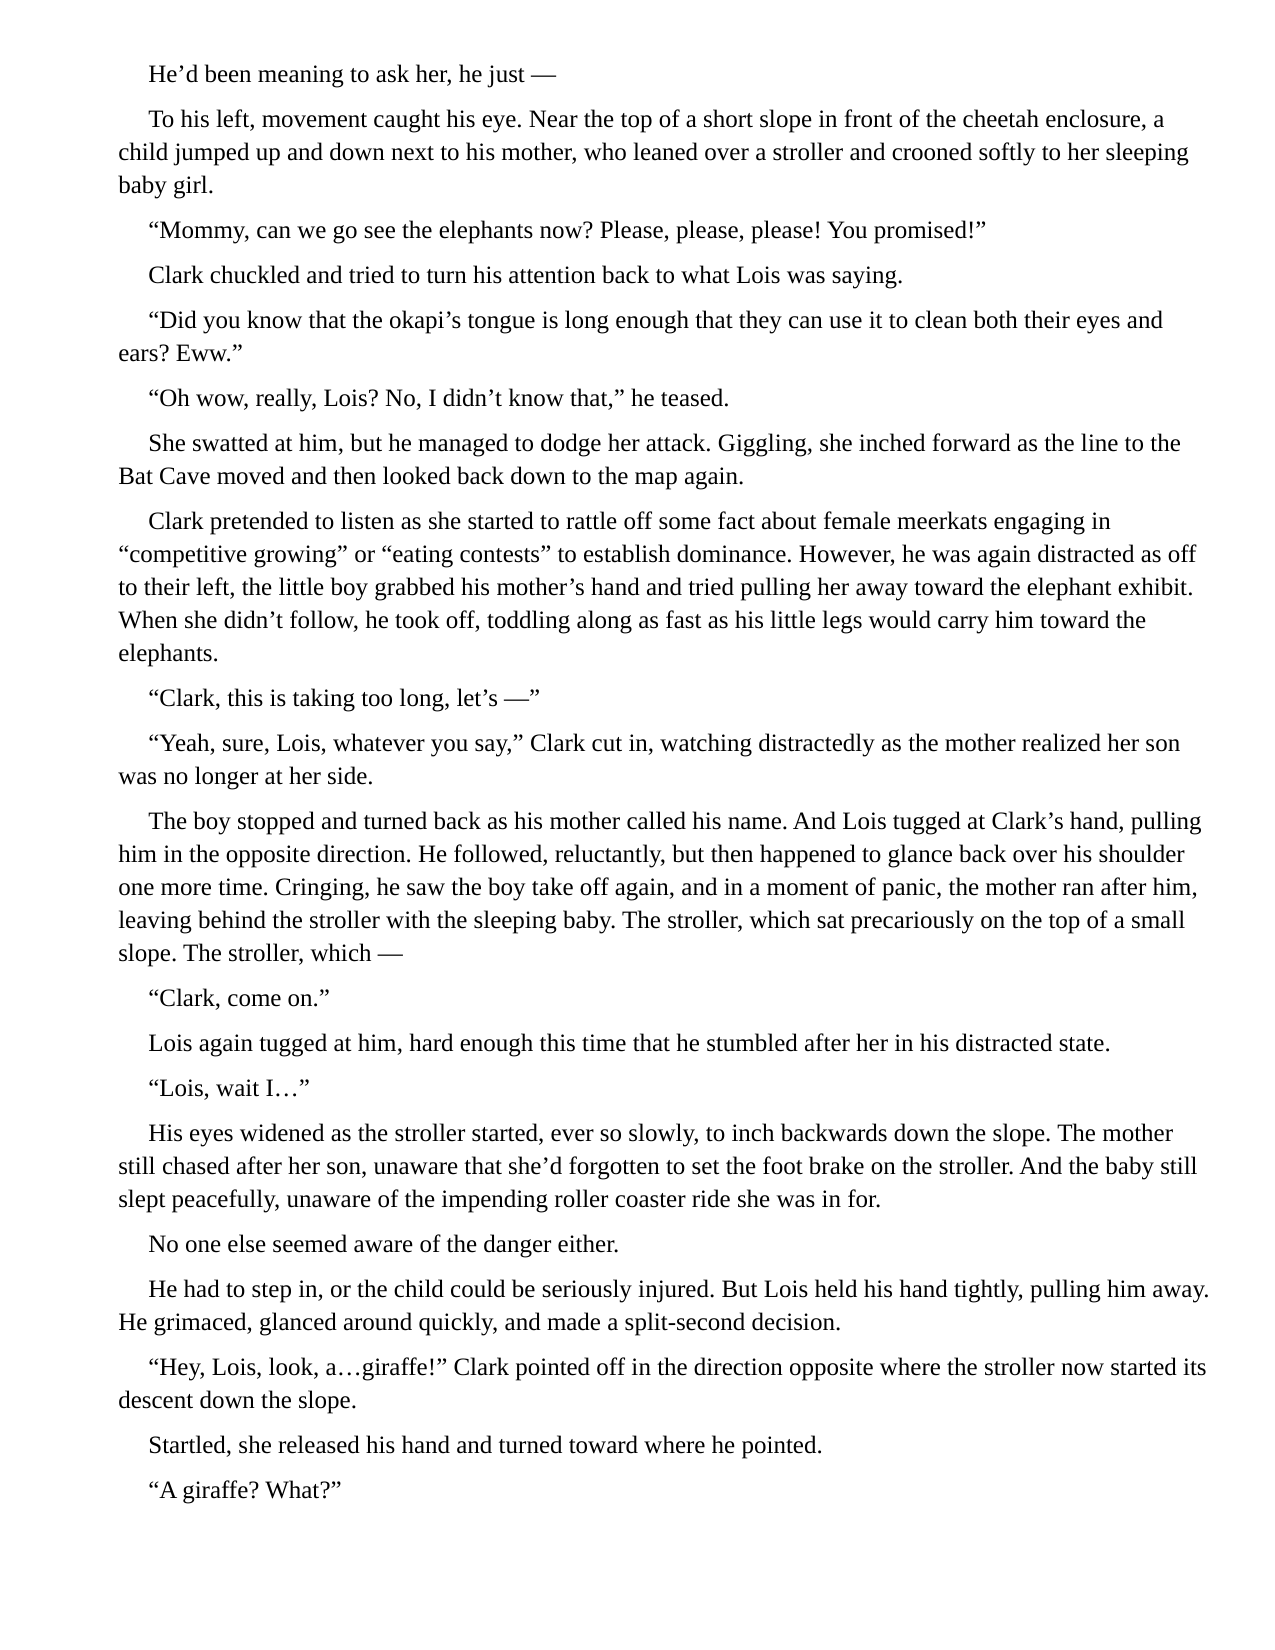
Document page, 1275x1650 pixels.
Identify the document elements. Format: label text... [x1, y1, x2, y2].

text “Yeah, sure, Lois, whatever you say,” Clark cut in, watching distractedly as the mother realized her son was no longer at her side. [118, 728, 1216, 790]
text “Did you know that the okapi’s tongue is long enough that they can use it to clean both their eyes and ears? Eww.” [118, 305, 1216, 367]
text Clark chuckled and tried to turn his attention back to what Lois was saying. [118, 260, 1216, 289]
text No one else seemed aware of the danger either. [118, 1229, 1216, 1258]
text Startled, she released his hand and turned toward where he pointed. [118, 1430, 1216, 1459]
text He had to step in, or the child could be seriously injured. But Lois held his hand tightly, pulling him away. He grimaced, glanced around quickly, and made a split-second decision. [118, 1274, 1216, 1336]
text Clark pretended to listen as she started to rattle off some fact about female meerkats engaging in “competitive growing” or “eating contests” to establish dominance. However, he was again distracted as off to their left, the little boy grabbed his mother’s hand and tried pulling her away toward the elephant exhibit. When she didn’t follow, he took off, toddling along as fast as his little legs would carry him toward the elephants. [118, 506, 1216, 667]
text She swatted at him, but he managed to dodge her attack. Giggling, she inched forward as the line to the Bat Cave moved and then looked back down to the map again. [118, 428, 1216, 490]
text “Lois, wait I…” [118, 1073, 1216, 1102]
text “Oh wow, really, Lois? No, I didn’t know that,” he teased. [118, 383, 1216, 412]
text To his left, movement caught his eye. Near the top of a short slope in front of the cheetah enclosure, a child jumped up and down next to his mother, who leaned over a stroller and crooned softly to her sleeping baby girl. [118, 104, 1216, 199]
text Lois again tugged at him, hard enough this time that he stumbled after her in his distracted state. [118, 1028, 1216, 1057]
text “Clark, this is taking too long, let’s —” [118, 683, 1216, 712]
text His eyes widened as the stroller started, ever so slowly, to inch backwards down the slope. The mother still chased after her son, unaware that she’d forgotten to set the foot brake on the stroller. And the baby still slept peacefully, unaware of the impending roller coaster ride she was in for. [118, 1118, 1216, 1213]
text “Clark, come on.” [118, 983, 1216, 1012]
text “Mommy, can we go see the elephants now? Please, please, please! You promised!” [118, 215, 1216, 244]
text He’d been meaning to ask her, he just — [118, 59, 1216, 88]
text “A giraffe? What?” [118, 1475, 1216, 1504]
text “Hey, Lois, look, a…giraffe!” Clark pointed off in the direction opposite where the stroller now started its descent down the slope. [118, 1352, 1216, 1414]
text The boy stopped and turned back as his mother called his name. And Lois tugged at Clark’s hand, pulling him in the opposite direction. He followed, reluctantly, but then happened to glance back over his shoulder one more time. Cringing, he saw the boy take off again, and in a moment of panic, the mother ran after him, leaving behind the stroller with the sleeping baby. The stroller, which sat precariously on the top of a small slope. The stroller, which — [118, 806, 1216, 967]
